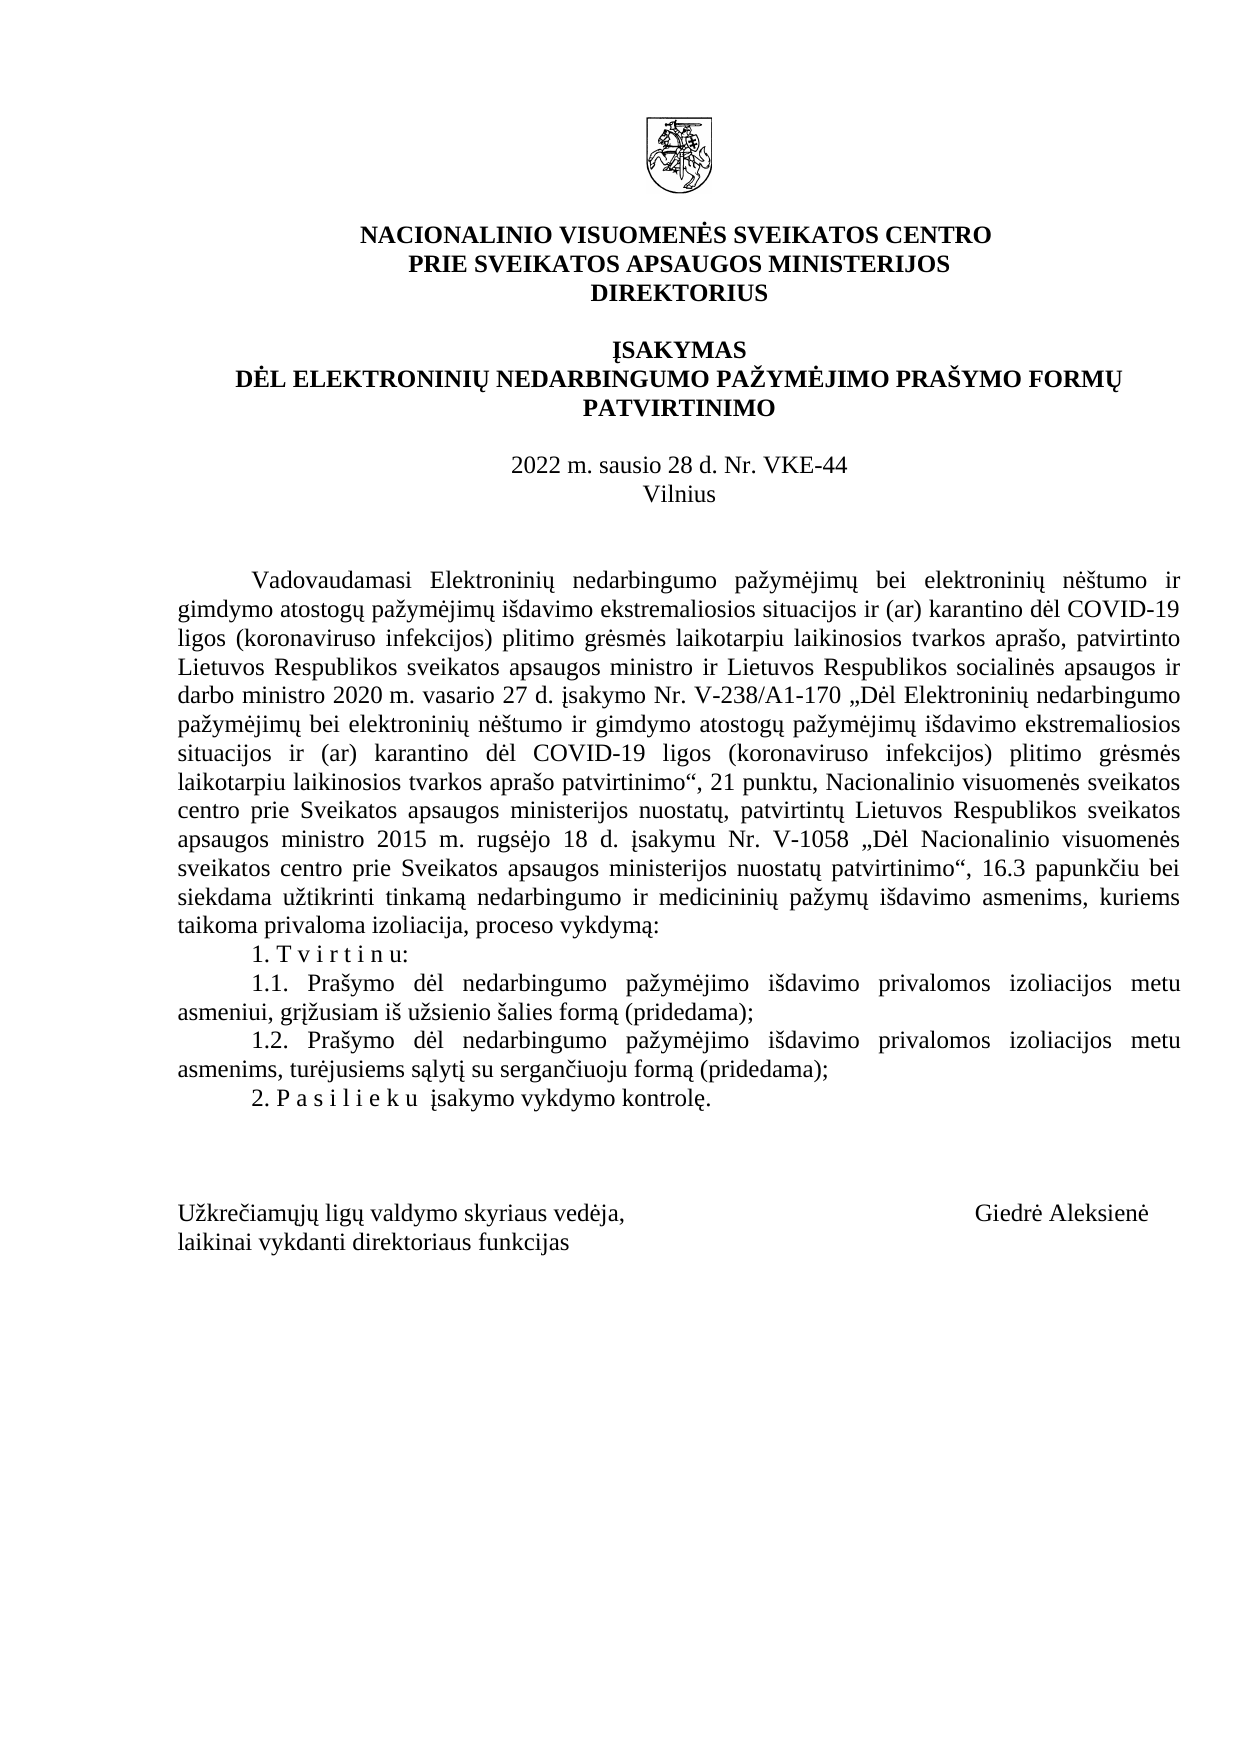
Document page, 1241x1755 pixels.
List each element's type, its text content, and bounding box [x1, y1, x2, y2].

text NACIONALINIO VISUOMENĖS SVEIKATOS CENTRO [177, 220, 1181, 249]
text PRIE SVEIKATOS APSAUGOS MINISTERIJOS [177, 249, 1181, 278]
text 2. P a s i l i e k u įsakymo vykdymo kontrolę. [177, 1083, 1181, 1112]
text Užkrečiamųjų ligų valdymo skyriaus vedėja, Giedrė Aleksienė [177, 1198, 1181, 1227]
text 1.2. Prašymo dėl nedarbingumo pažymėjimo išdavimo privalomos izoliacijos metu asmenims, turėjusiems sąlytį su sergančiuoju formą (pridedama); [177, 1025, 1181, 1083]
text Vadovaudamasi Elektroninių nedarbingumo pažymėjimų bei elektroninių nėštumo ir gimdymo atostogų pažymėjimų išdavimo ekstremaliosios situacijos ir (ar) karantino dėl COVID-19 ligos (koronaviruso infekcijos) plitimo grėsmės laikotarpiu laikinosios tvarkos aprašo, patvirtinto Lietuvos Respublikos sveikatos apsaugos ministro ir Lietuvos Respublikos socialinės apsaugos ir darbo ministro 2020 m. vasario 27 d. įsakymo Nr. V-238/A1-170 „Dėl Elektroninių nedarbingumo pažymėjimų bei elektroninių nėštumo ir gimdymo atostogų pažymėjimų išdavimo ekstremaliosios situacijos ir (ar) karantino dėl COVID-19 ligos (koronaviruso infekcijos) plitimo grėsmės laikotarpiu laikinosios tvarkos aprašo patvirtinimo“, 21 punktu, Nacionalinio visuomenės sveikatos centro prie Sveikatos apsaugos ministerijos nuostatų, patvirtintų Lietuvos Respublikos sveikatos apsaugos ministro 2015 m. rugsėjo 18 d. įsakymu Nr. V-1058 „Dėl Nacionalinio visuomenės sveikatos centro prie Sveikatos apsaugos ministerijos nuostatų patvirtinimo“, 16.3 papunkčiu bei siekdama užtikrinti tinkamą nedarbingumo ir medicininių pažymų išdavimo asmenims, kuriems taikoma privaloma izoliacija, proceso vykdymą: [177, 565, 1181, 939]
text DIREKTORIUS [177, 278, 1181, 307]
text 1.1. Prašymo dėl nedarbingumo pažymėjimo išdavimo privalomos izoliacijos metu asmeniui, grįžusiam iš užsienio šalies formą (pridedama); [177, 968, 1181, 1025]
text DĖL ELEKTRONINIŲ NEDARBINGUMO PAŽYMĖJIMO PRAŠYMO FORMŲ PATVIRTINIMO [177, 364, 1181, 422]
text laikinai vykdanti direktoriaus funkcijas [177, 1227, 1181, 1255]
subtitle Vilnius [177, 479, 1181, 508]
subtitle ĮSAKYMAS [177, 335, 1181, 364]
text 2022 m. sausio 28 d. Nr. VKE-44 [177, 450, 1181, 479]
text 1. T v i r t i n u: [177, 939, 1181, 968]
